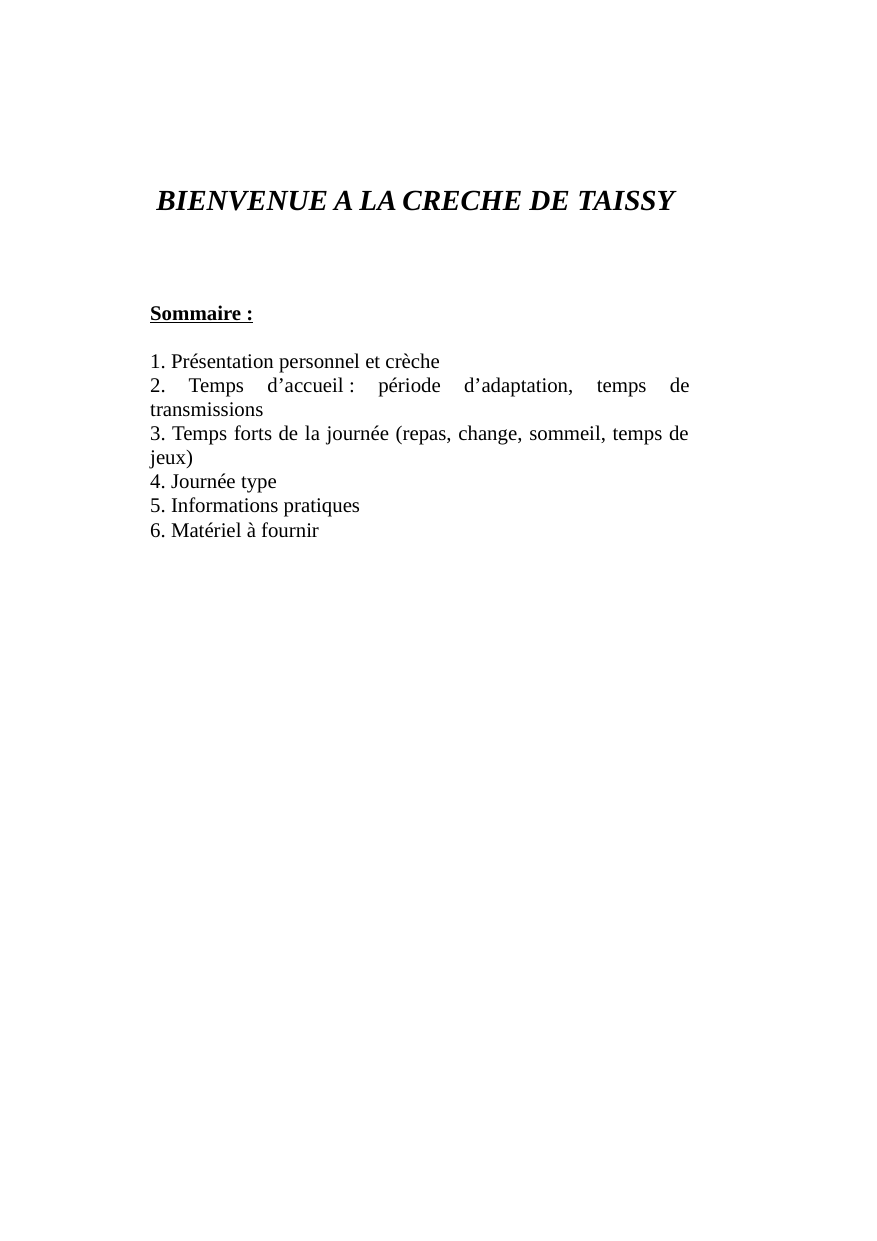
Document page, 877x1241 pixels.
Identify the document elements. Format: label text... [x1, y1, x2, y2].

text 1. Présentation personnel et crèche [150, 349, 690, 373]
text BIENVENUE A LA CRECHE DE TAISSY [150, 183, 690, 217]
text 6. Matériel à fournir [150, 517, 690, 542]
text 3. Temps forts de la journée (repas, change, sommeil, temps de jeux) [150, 421, 690, 469]
text 2. Temps d’accueil : période d’adaptation, temps de transmissions [150, 373, 690, 421]
text 5. Informations pratiques [150, 493, 690, 517]
text 4. Journée type [150, 469, 690, 493]
text Sommaire : [150, 301, 690, 325]
